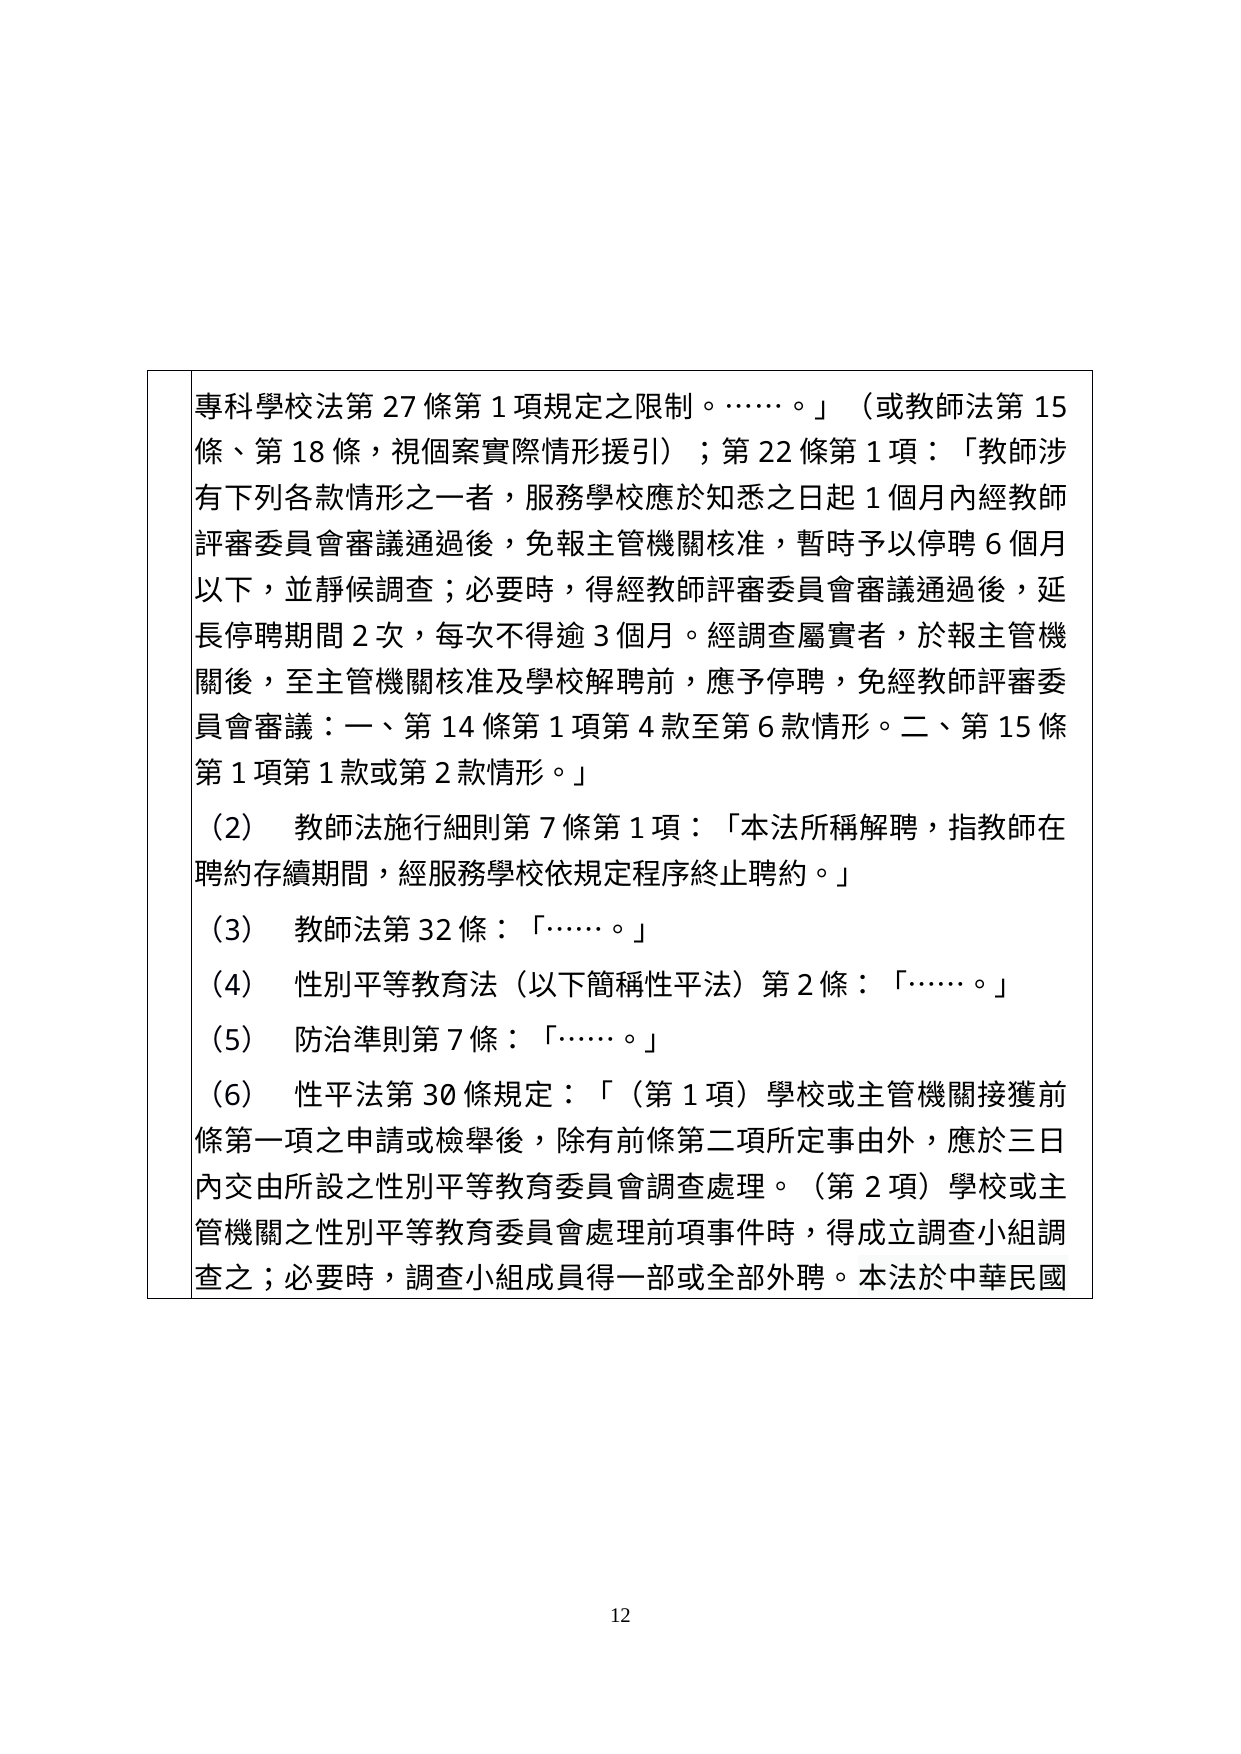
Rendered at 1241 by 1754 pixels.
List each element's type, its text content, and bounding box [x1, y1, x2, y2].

table_cell 處 理 情 形 [148, 371, 191, 1298]
table_cell 事由 （此段文字儘量精簡，使閱讀者能快速了解案情，以半頁為原則，最多勿超過1頁） ○○○大學（以下簡稱學校）○○○○系○○學生（以下簡稱甲生）於○○年○○月○○日向學校申請調查○○○系○○教授○○○（以下簡稱○師）涉及性侵害（性騷擾或性霸凌）事件案（或接獲違反兒少性剝削、違反性騷擾防治法事件）。 事件態樣：○師於………（略述指控內容即可）。 學校於○○年○○月○○日完成校安通報，並通知教師評審委員會（以下簡稱教評會）審議暫時予以停聘。學校系、院及校教評會分別於○○年○○月○○日、○○月○○日及○○月○○日召開會議審議決議暫時予以停聘○師，停聘通知於○○年○○月○○日送達，停聘起迄時間為○○年○○月○○日至○○年○○月○○日。 學校性別平等教育委員會（以下簡稱性平會）或依法組成之相關委員會於○○年○○月○○日召開○○學年度○○會議受理申請調查，錄為第○○○○號案，並組成調查小組。 調查小組於○○年○○月○○日訪談…….並於○○年○○月○○日完成（或查證確認）調查報告，認定○師（請勾選） □性侵害 □性騷擾 □性霸凌 □違反校園性侵害性騷擾或性霸凌防治準則（以下簡稱防治準則）第7條所定專業倫理並違反教師法第32條規定 □受兒童及少年性剝削防治條例規定處罰 □受性騷擾防治法第20條或第25條規定處罰 行為屬實，經性平會依據防治準則第29條規定，通過調查報告並完成行為人陳述意見之審議程序，向學校提出議處建議： □建議一：請學校依下列教師法規定，逕報主管機關核准後，予以解聘且終身不得聘任為教師。 第14條第1項第4款。 第14條第1項第5款。 第14條第1項第6款。 第14條第1項第11款。 □建議二：請學校依下列教師法規定，經教評會審議通過，並報主管機關核准後，予以解聘，且□1年□2年□3年□4年不得聘任為教師。 第15條第1項第1款。 第15條第1項第2款。 第15條第1項第5款。 □建議三：請學校依教師法第18條規定，經教評會審議通過，並報主管機關核准後，予以終局停聘，停聘期間為_________。 學校以○○年○○月○○日○○字第○○○○○○○○號函報教育部審核。 相關法令規章與函釋 教師法第14條：「（第1項）教師聘任後除有下列各款之一者外，不得解聘、停聘或不續聘：……五、經學校性別平等教育委員會或依法組成之相關委員會調查確認有性騷擾或性霸凌行為，有解聘及終身不得聘任為教師之必要。……（第3項）教師有第1項第4款至第6款規定情形之一者，免經教師評審委員會審議，由學校逕報主管機關核准後，予以解聘，不受大學法第20條第1項及專科學校法第27條第1項規定之限制。……。」（或教師法第15條、第18條，視個案實際情形援引）；第22條第1項：「教師涉有下列各款情形之一者，服務學校應於知悉之日起1個月內經教師評審委員會審議通過後，免報主管機關核准，暫時予以停聘6個月以下，並靜候調查；必要時，得經教師評審委員會審議通過後，延長停聘期間2次，每次不得逾3個月。經調查屬實者，於報主管機關後，至主管機關核准及學校解聘前，應予停聘，免經教師評審委員會審議：一、第14條第1項第4款至第6款情形。二、第15條第1項第1款或第2款情形。」 教師法施行細則第7條第1項：「本法所稱解聘，指教師在聘約存續期間，經服務學校依規定程序終止聘約。」 教師法第32條：「……。」 性別平等教育法（以下簡稱性平法）第2條：「……。」 防治準則第7條：「……。」 性平法第30條規定：「（第1項）學校或主管機關接獲前條第一項之申請或檢舉後，除有前條第二項所定事由外，應於三日內交由所設之性別平等教育委員會調查處理。（第2項）學校或主管機關之性別平等教育委員會處理前項事件時，得成立調查小組調查之；必要時，調查小組成員得一部或全部外聘。本法於中華民國107年12月30日修正生效前，調查小組成員全部外聘者，其組成及完成之調查報告均為合法。（第3項）調查小組成員應具性別平等意識，女性成員不得少於成員總數二分之一，且其成員中具性侵害、性騷擾或性霸凌事件調查專業素養之專家學者人數，於學校應占成員總數三分之一以上，於主管機關應占成員總數二分之一以上；事件當事人分屬不同學校時，並應有被害人現所屬學校之代表。（第4項）性別平等教育委員會或調查小組依本法規定進行調查時，行為人、申請人及受邀協助調查之人或單位，應予配合，並提供相關資料。（第5項）行政程序法有關管轄、移送、迴避、送達、補正等相關規定，於本法適用或準用之。（第6項）性別平等教育委員會之調查處理，不受該事件司法程序進行之影響。（第7項）性別平等教育委員會為調查處理時，應衡酌雙方當事人之權力差距。」 性平法第32條第3項：「學校或主管機關發現調查程序有重大瑕疵或有足以影響原調查認定之新事實、新證據時，得要求性別平等教育委員會重新調查。」 ○○○○○○(以上填寫本案會用到的法令及學校規定)(PP.00-00) 學校性平會審議過程及處理建議 (PP.00-00) (此段詳述相關流程與決議內容) 甲生於○○年○○月○○日向學校提出申請○○事件調查或學校於○○○○接獲○○事件。 性平會於○○年○○月○○日召開○○學年度第○○學期第○○次會議，審議如下： 於○○日期決議受理。 由性平會逕為調查或查證，經召開○○次會議，於第○○次會議通過處理報告（說明委員出席人數、決議人數、檢附處理/查證報告、會議紀錄及簽到表） 或組成調查小組，小組成員包含○○○(女)、○○○(女)及○○○(男)等3或5位。其中○○○為本部校園性侵害性騷擾或性霸凌事件調查專業人才庫人員，調查小組之組成符合性平法第30條第3項規定。 調查小組經訪談甲生、○師及相關人○○後，於○○年○○月○○日完成調查報告，經性平會於○○年○○月○○日召開○○學年度第○○學期第○○次會議審議通過： 事實認定：…… 認定理由：…… 處理建議：……（應依教師法規定予以解聘或終局停聘） 經性平會依據防治準則第29條規定，因所提懲處建議涉及改變身分，爰通知○師限期提出書面陳述意見；○師有書面陳述意見，經性平會於○○年○○月○○日再次召開○○學年度第○○學期第○○次會議審議其陳述意見，決議…….。 （說明委員出席人數、決議人數、檢附處理/查證報告、會議紀錄及簽到表） 學校教評會審議過程 系教評會：(PP.00-00) 1、於○○○年○○月○○日召開○○學年度第○○學期第○○次○○○系教評會(會議名稱請依學校實際狀況填寫)，全體委員○○名，實際出席○○名。 2、○師出席陳述意見，另提出書面陳述意見。(列席或書面)意見如下：(PP.00-00) 。 。 3、教評會或相關單位對○師陳述意見之回應如下： 。 。 4、決議：（議決時出席○○名，同意○○票，不同意○○票，廢票○○票，迴避○名，○○○○委員離席） (請依決議內容完整呈現，請勿增刪) 。 。 院教評會：(PP.00-00) 1、於○○○年○○月○○日召開○○學年度第○○學期第○○次○○○院教評會(會議名稱請依學校實際狀況填寫)，全體委員○○名，實際出席○○名。 2、○師出席陳述意見，另提出書面陳述意見。(列席或書面)意見如下： 。 。 3、教評會或相關單位對○師陳述意見之回應如下： 。 。 4、決議：（議決時出席○○名，同意○○票，不同意○○票，廢票○○票，迴避○名，○○○○委員離席） (請依決議內容完整呈現，請勿增刪) 。 。 校教評會：(PP.00-00) 1、於○○○年○○月○○日召開○○學年度第○○學期第○○次校教評會(會議名稱請依學校實際狀況填寫)，全體委員○○名（女性委員○名，男性委員○名），實際出席○○名。 2、○師出席陳述意見，另提出書面陳述意見。(列席或書面)意見如下： 。 。 3、教評會或相關單位對○師陳述意見之回應如下： 。 。 4、決議：（議決時出席○○名，同意○○票，不同意○○票，廢票○○票，迴避○名，○○○○委員離席） (請依決議內容完整呈現，請勿增刪) 。 。 [192, 371, 1092, 1298]
